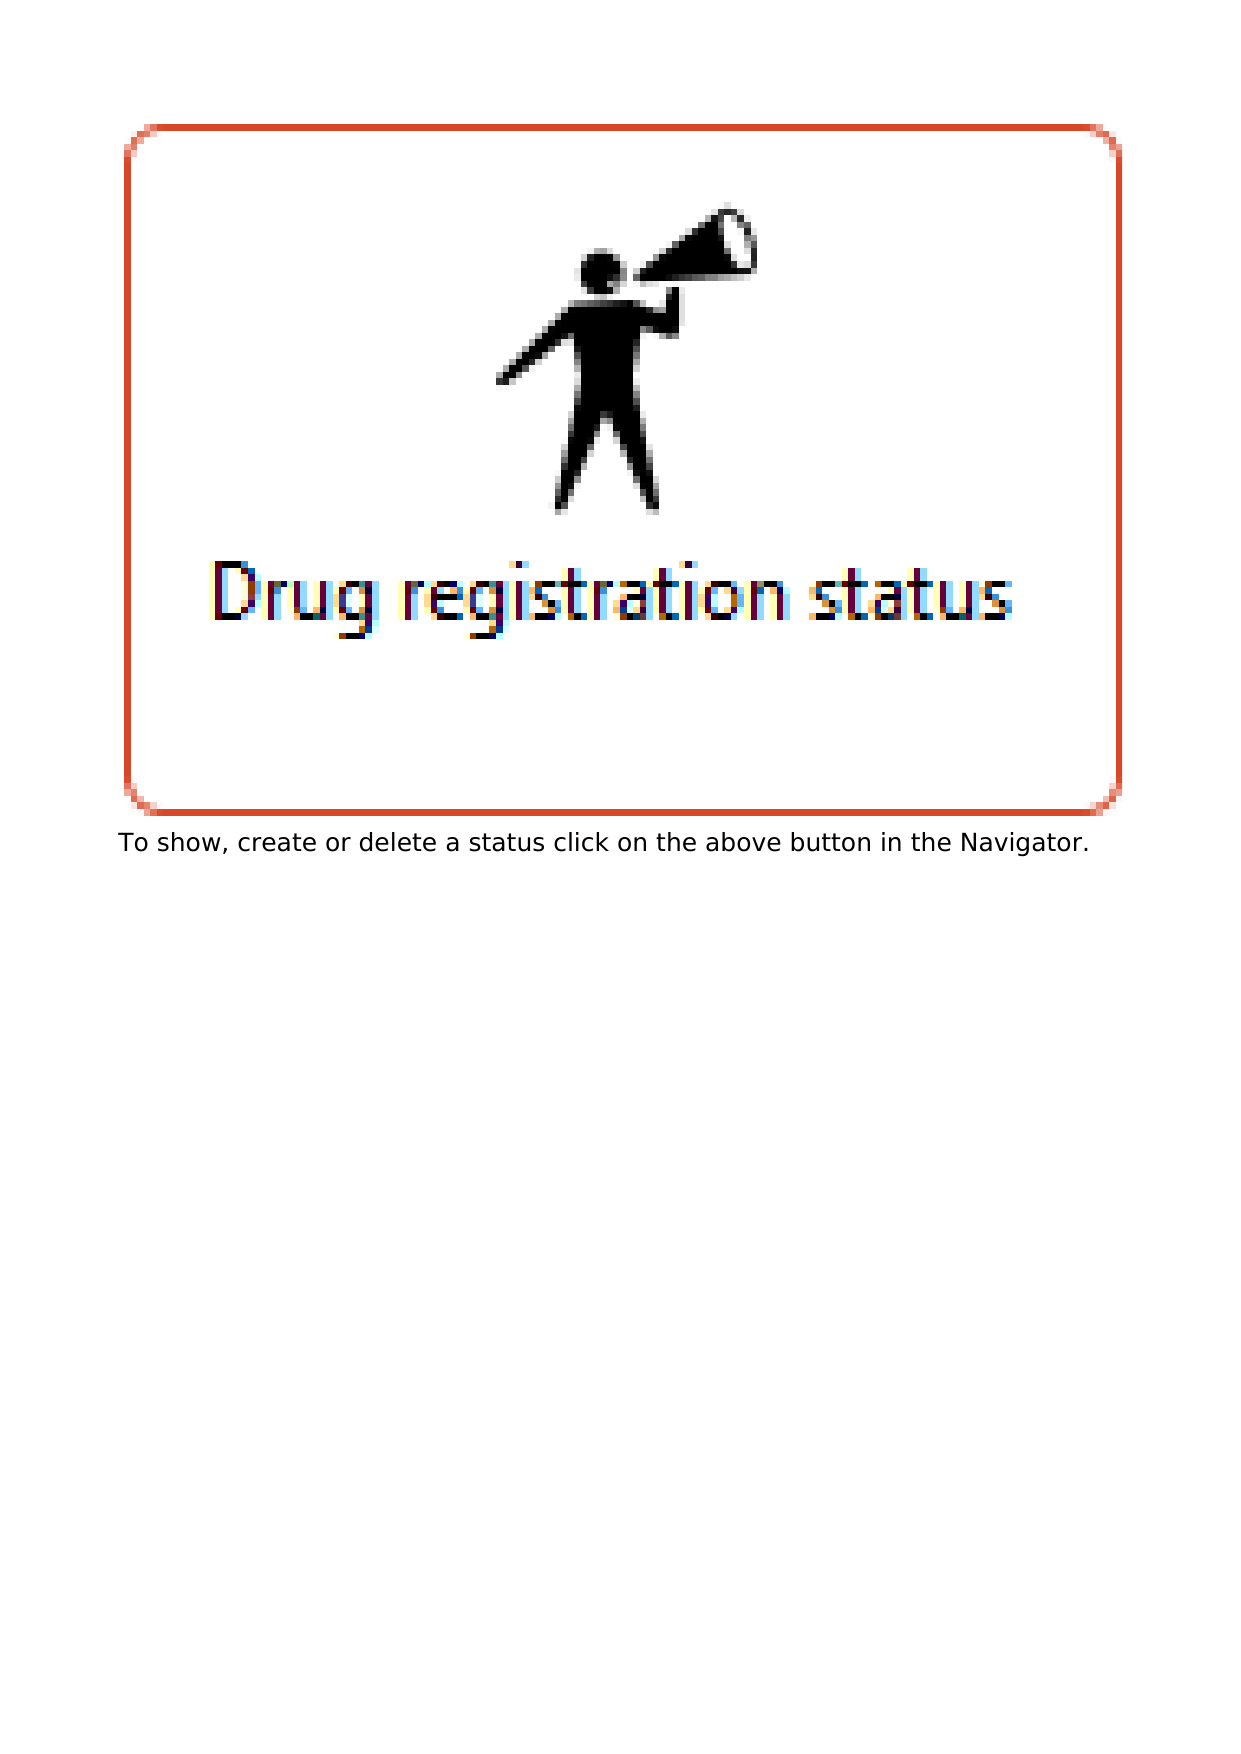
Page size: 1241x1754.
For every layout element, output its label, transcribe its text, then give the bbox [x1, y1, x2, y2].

text To show, create or delete a status click on the above button in the Navigator. [118, 828, 1122, 857]
picture [118, 118, 1123, 816]
